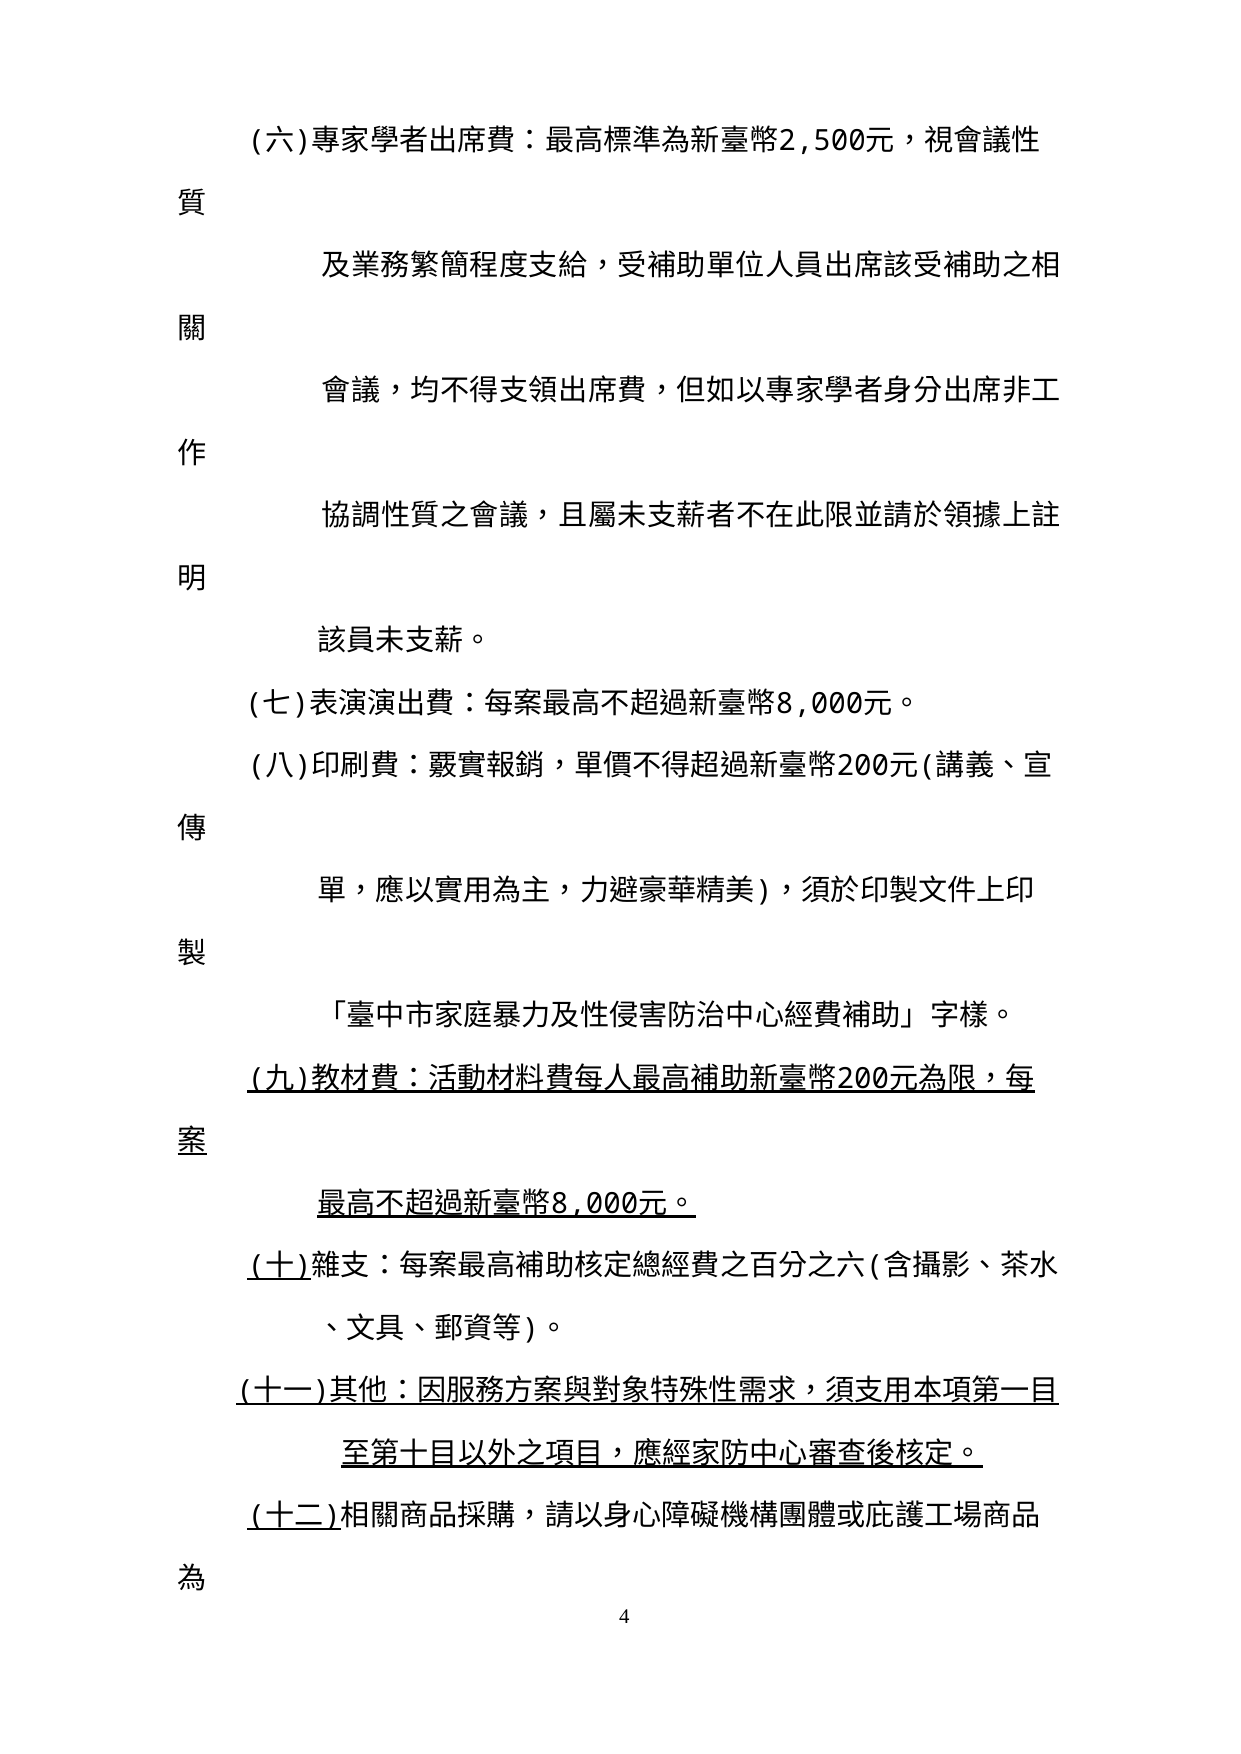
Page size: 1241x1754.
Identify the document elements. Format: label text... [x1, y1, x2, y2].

text 、文具、郵資等)。 [177, 1284, 1063, 1346]
text (十)雜支：每案最高補助核定總經費之百分之六(含攝影、茶水 [177, 1221, 1063, 1284]
text (六)專家學者出席費：最高標準為新臺幣2,500元，視會議性質 [177, 96, 1063, 221]
text (十二)相關商品採購，請以身心障礙機構團體或庇護工場商品為 [177, 1471, 1063, 1596]
text (八)印刷費：覈實報銷，單價不得超過新臺幣200元(講義、宣傳 [177, 721, 1063, 846]
text 會議，均不得支領出席費，但如以專家學者身分出席非工作 [177, 346, 1063, 471]
text 「臺中市家庭暴力及性侵害防治中心經費補助」字樣。 [177, 971, 1063, 1034]
text (七)表演演出費：每案最高不超過新臺幣8,000元。 [192, 659, 1063, 721]
text 最高不超過新臺幣8,000元。 [177, 1159, 1063, 1221]
text (十一)其他：因服務方案與對象特殊性需求，須支用本項第一目 [236, 1346, 1063, 1409]
text 至第十目以外之項目，應經家防中心審查後核定。 [236, 1409, 1063, 1471]
text 及業務繁簡程度支給，受補助單位人員出席該受補助之相關 [177, 221, 1063, 346]
text 協調性質之會議，且屬未支薪者不在此限並請於領據上註明 [177, 471, 1063, 596]
text 單，應以實用為主，力避豪華精美)，須於印製文件上印製 [177, 846, 1063, 971]
text (九)教材費：活動材料費每人最高補助新臺幣200元為限，每案 [177, 1034, 1063, 1159]
text 該員未支薪。 [177, 596, 1063, 659]
